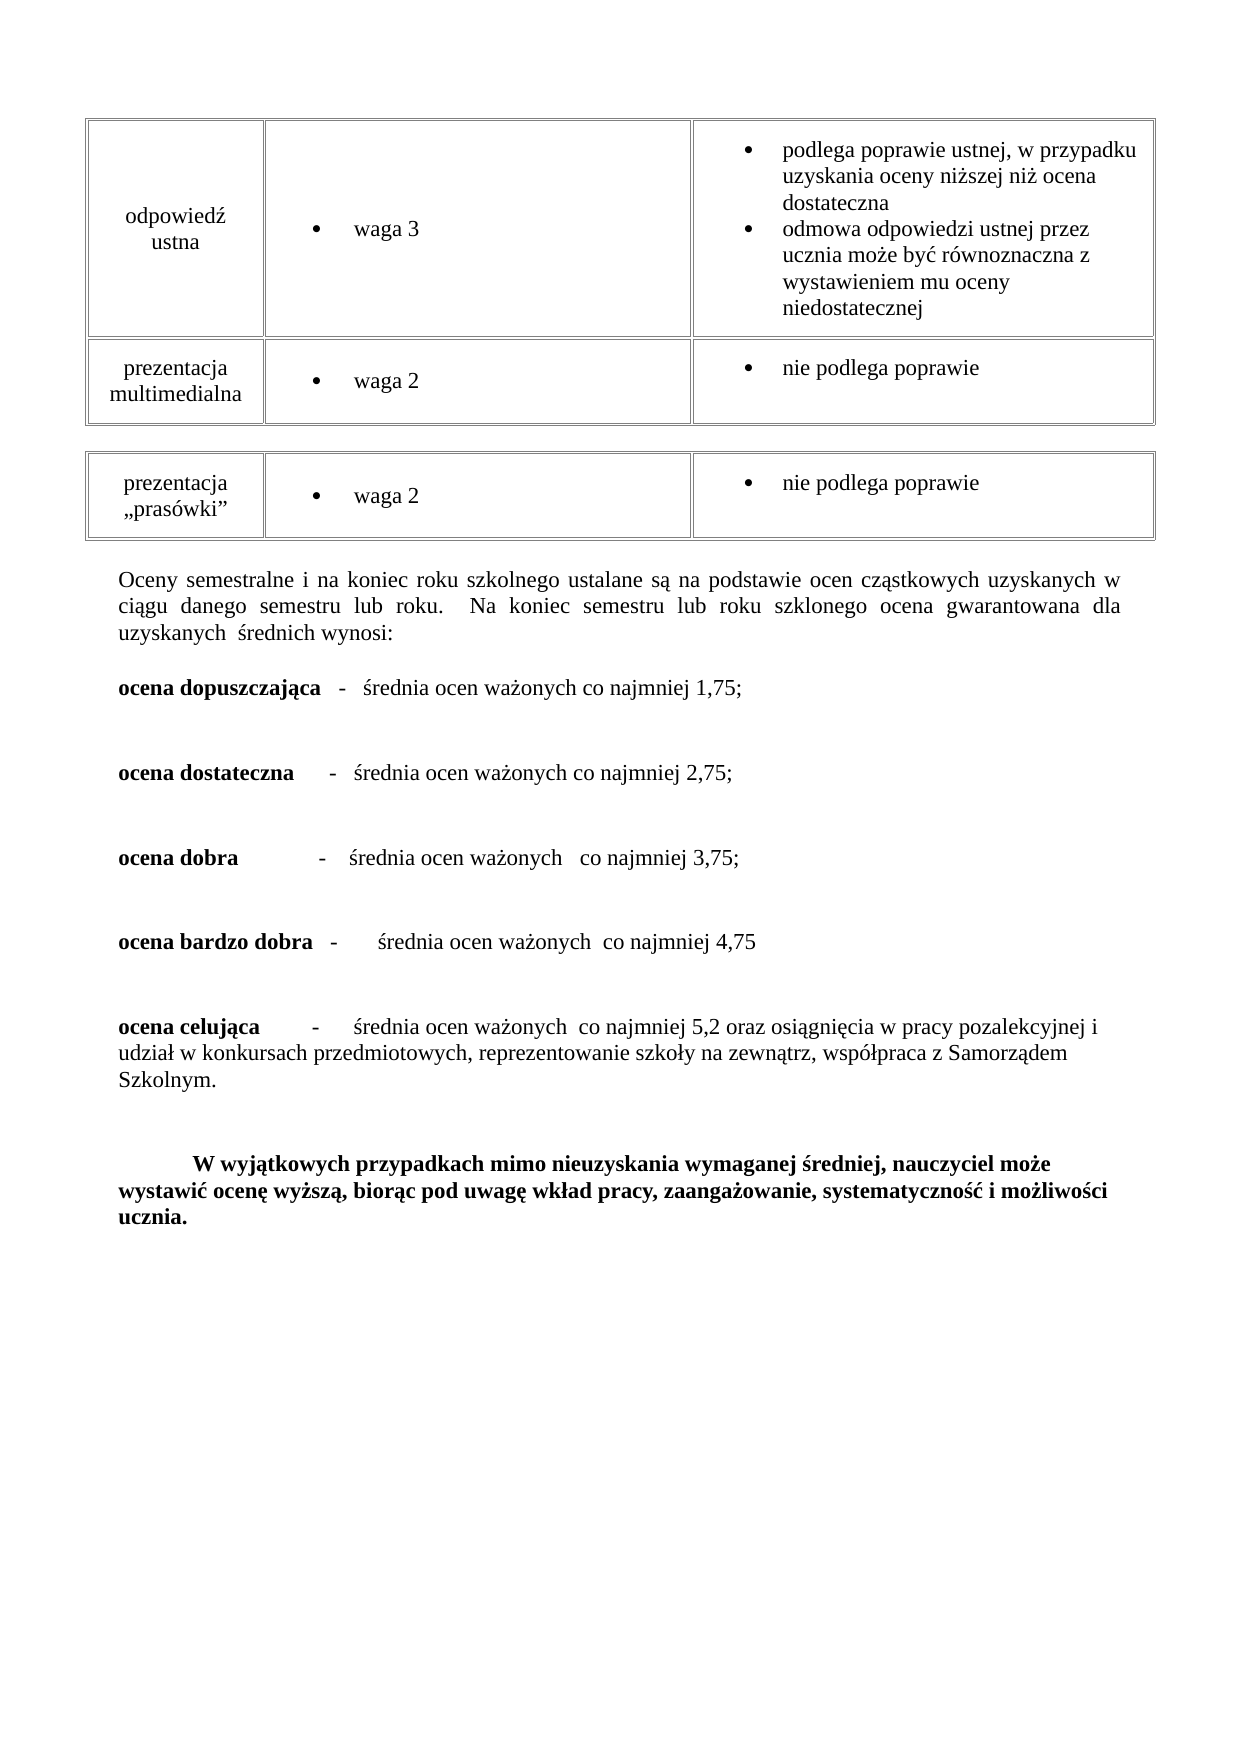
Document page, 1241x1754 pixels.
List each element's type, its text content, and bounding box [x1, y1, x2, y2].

text ocena bardzo dobra - średnia ocen ważonych co najmniej 4,75 [118, 928, 1122, 954]
table_cell prezentacja multimedialna [89, 340, 263, 422]
text ocena dopuszczająca - średnia ocen ważonych co najmniej 1,75; [118, 674, 1122, 701]
table_header waga 3 [266, 121, 690, 336]
text W wyjątkowych przypadkach mimo nieuzyskania wymaganej średniej, nauczyciel może wystawić ocenę wyższą, biorąc pod uwagę wkład pracy, zaangażowanie, systematyczność i możliwości ucznia. [118, 1150, 1122, 1229]
table_cell waga 2 [266, 340, 690, 422]
table_header podlega poprawie ustnej, w przypadku uzyskania oceny niższej niż ocena dostateczna odmowa odpowiedzi ustnej przez ucznia może być równoznaczna z wystawieniem mu oceny niedostatecznej [694, 121, 1153, 336]
text ocena dostateczna - średnia ocen ważonych co najmniej 2,75; [118, 759, 1122, 785]
table_header nie podlega poprawie [694, 454, 1153, 537]
table_header waga 2 [266, 454, 690, 537]
table_header prezentacja „prasówki” [89, 454, 263, 537]
text ocena celująca - średnia ocen ważonych co najmniej 5,2 oraz osiągnięcia w pracy pozalekcyjnej i udział w konkursach przedmiotowych, reprezentowanie szkoły na zewnątrz, współpraca z Samorządem Szkolnym. [118, 1013, 1122, 1092]
table_cell nie podlega poprawie [694, 340, 1153, 422]
text ocena dobra - średnia ocen ważonych co najmniej 3,75; [118, 843, 1122, 870]
text Oceny semestralne i na koniec roku szkolnego ustalane są na podstawie ocen cząstkowych uzyskanych w ciągu danego semestru lub roku. Na koniec semestru lub roku szklonego ocena gwarantowana dla uzyskanych średnich wynosi: [118, 566, 1122, 645]
table_header odpowiedź ustna [89, 121, 263, 336]
